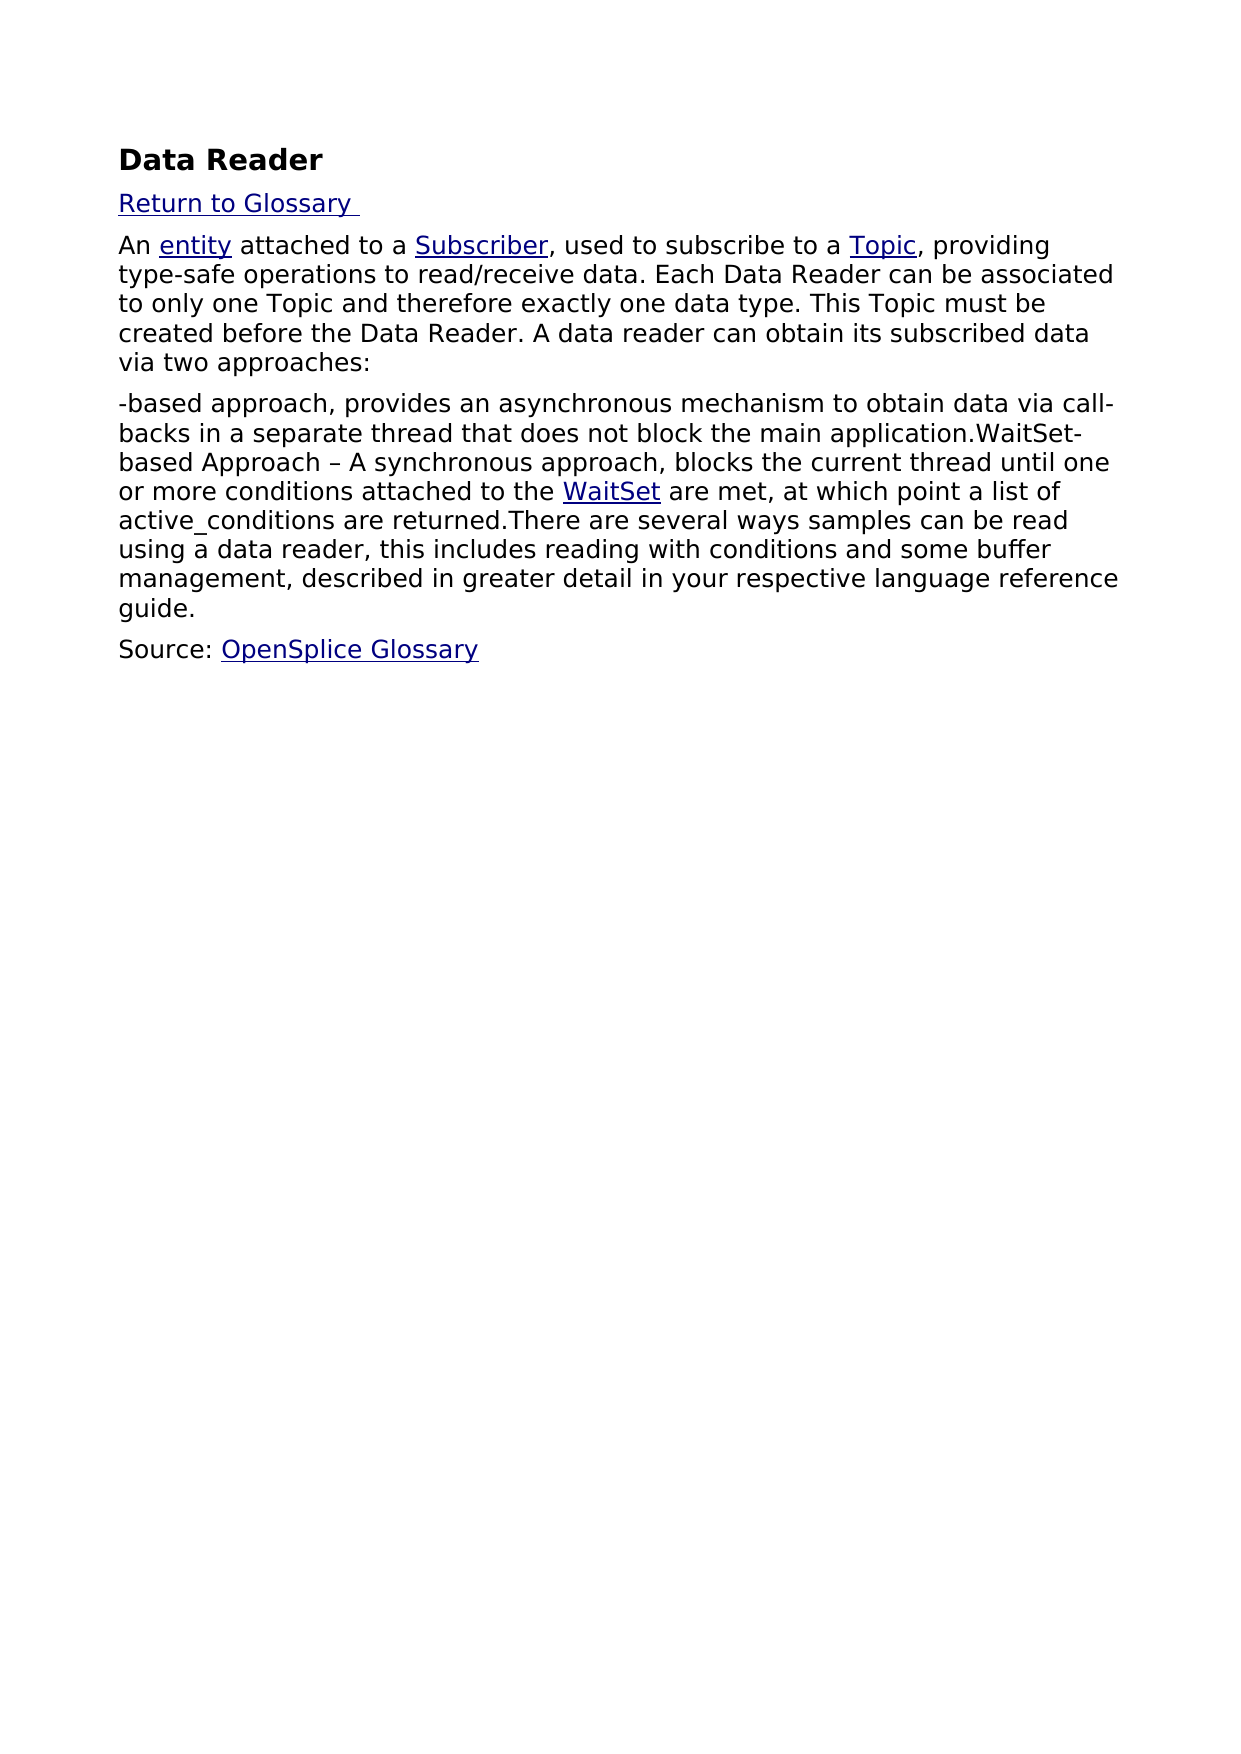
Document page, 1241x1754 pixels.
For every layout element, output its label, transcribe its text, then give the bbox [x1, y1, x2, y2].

subtitle Data Reader [118, 143, 1122, 177]
text An entity attached to a Subscriber, used to subscribe to a Topic, providing type-safe operations to read/receive data. Each Data Reader can be associated to only one Topic and therefore exactly one data type. This Topic must be created before the Data Reader. A data reader can obtain its subscribed data via two approaches: [118, 231, 1122, 377]
text -based approach, provides an asynchronous mechanism to obtain data via call-backs in a separate thread that does not block the main application.WaitSet-based Approach – A synchronous approach, blocks the current thread until one or more conditions attached to the WaitSet are met, at which point a list of active_conditions are returned.There are several ways samples can be read using a data reader, this includes reading with conditions and some buffer management, described in greater detail in your respective language reference guide. [118, 389, 1122, 623]
text Source: OpenSplice Glossary [118, 635, 1122, 664]
text Return to Glossary [118, 189, 1122, 219]
